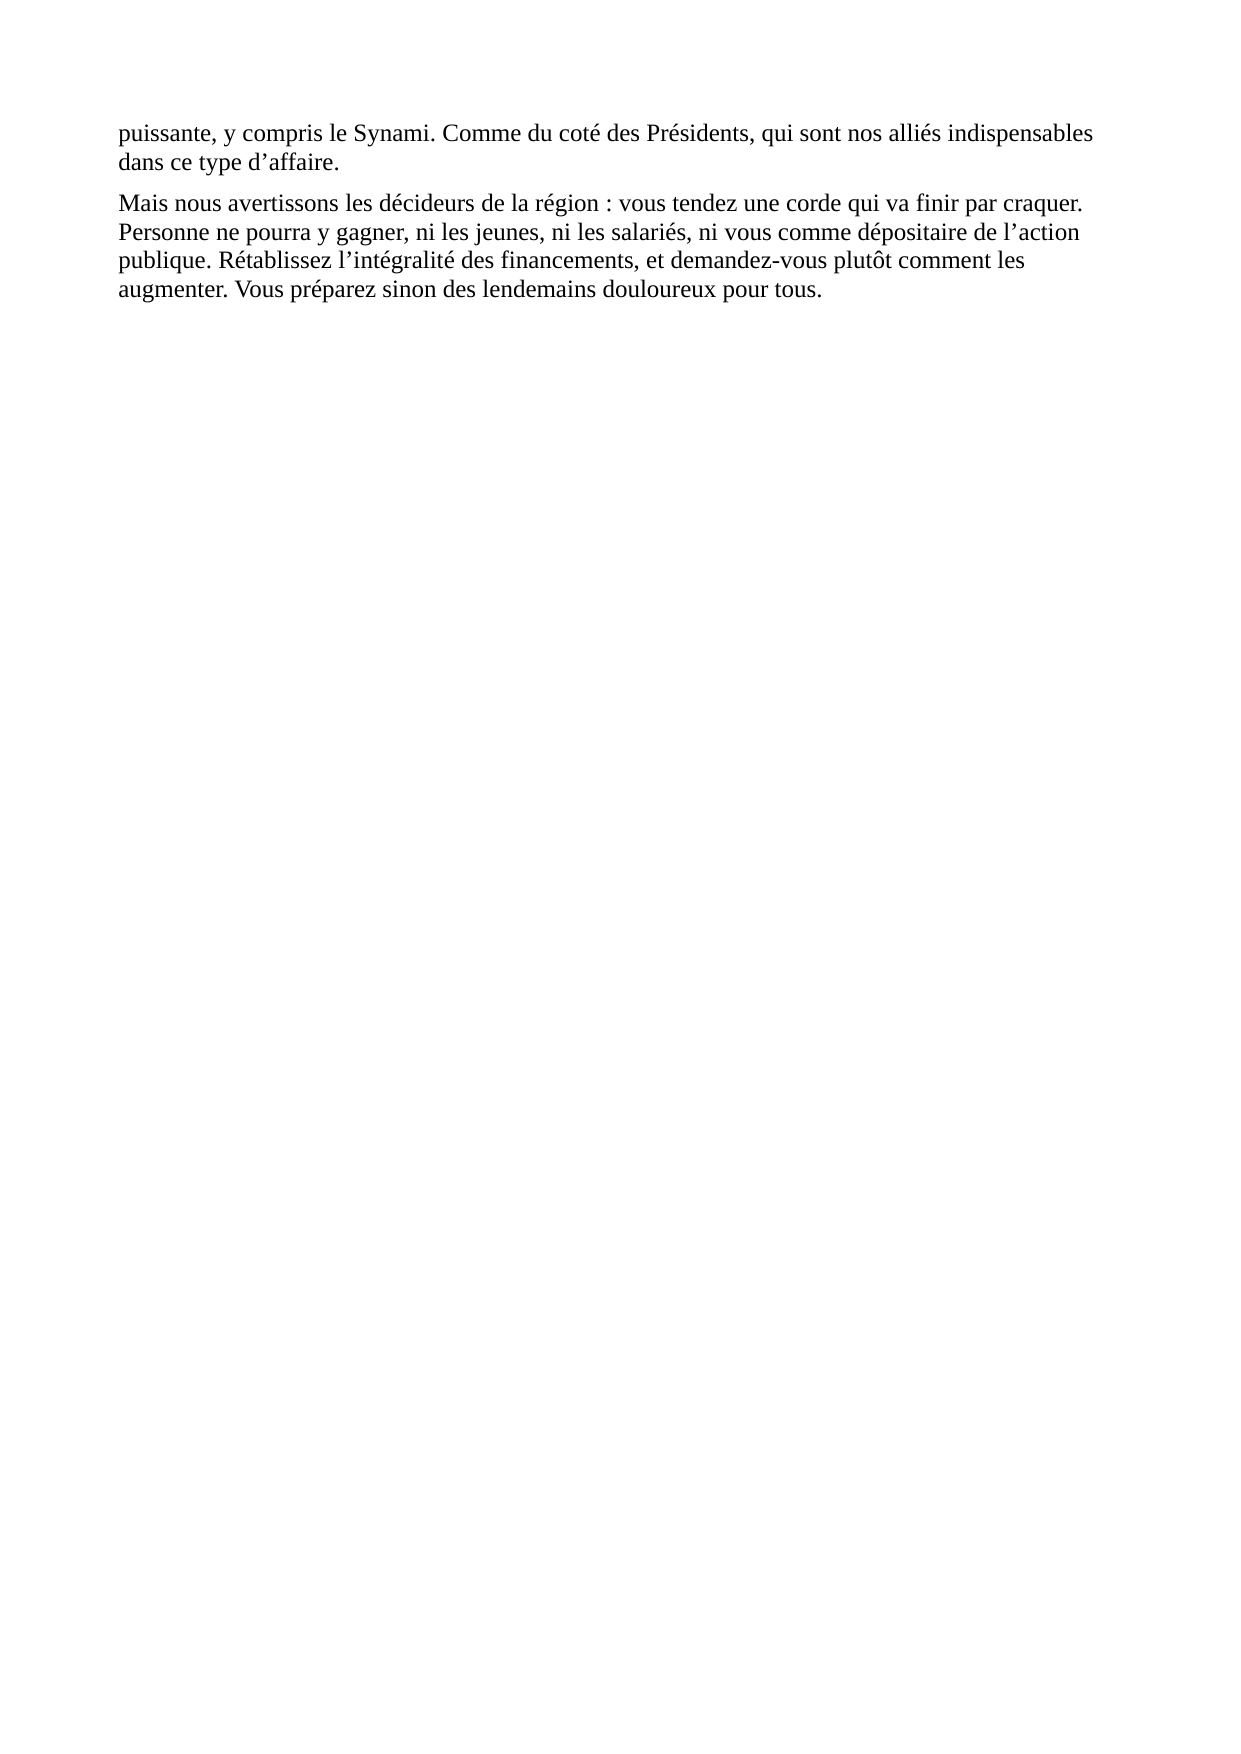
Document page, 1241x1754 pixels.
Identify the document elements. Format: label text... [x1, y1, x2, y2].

text puissante, y compris le Synami. Comme du coté des Présidents, qui sont nos alliés indispensables dans ce type d’affaire. [118, 118, 1122, 176]
text Mais nous avertissons les décideurs de la région : vous tendez une corde qui va finir par craquer. Personne ne pourra y gagner, ni les jeunes, ni les salariés, ni vous comme dépositaire de l’action publique. Rétablissez l’intégralité des financements, et demandez-vous plutôt comment les augmenter. Vous préparez sinon des lendemains douloureux pour tous. [118, 188, 1122, 303]
